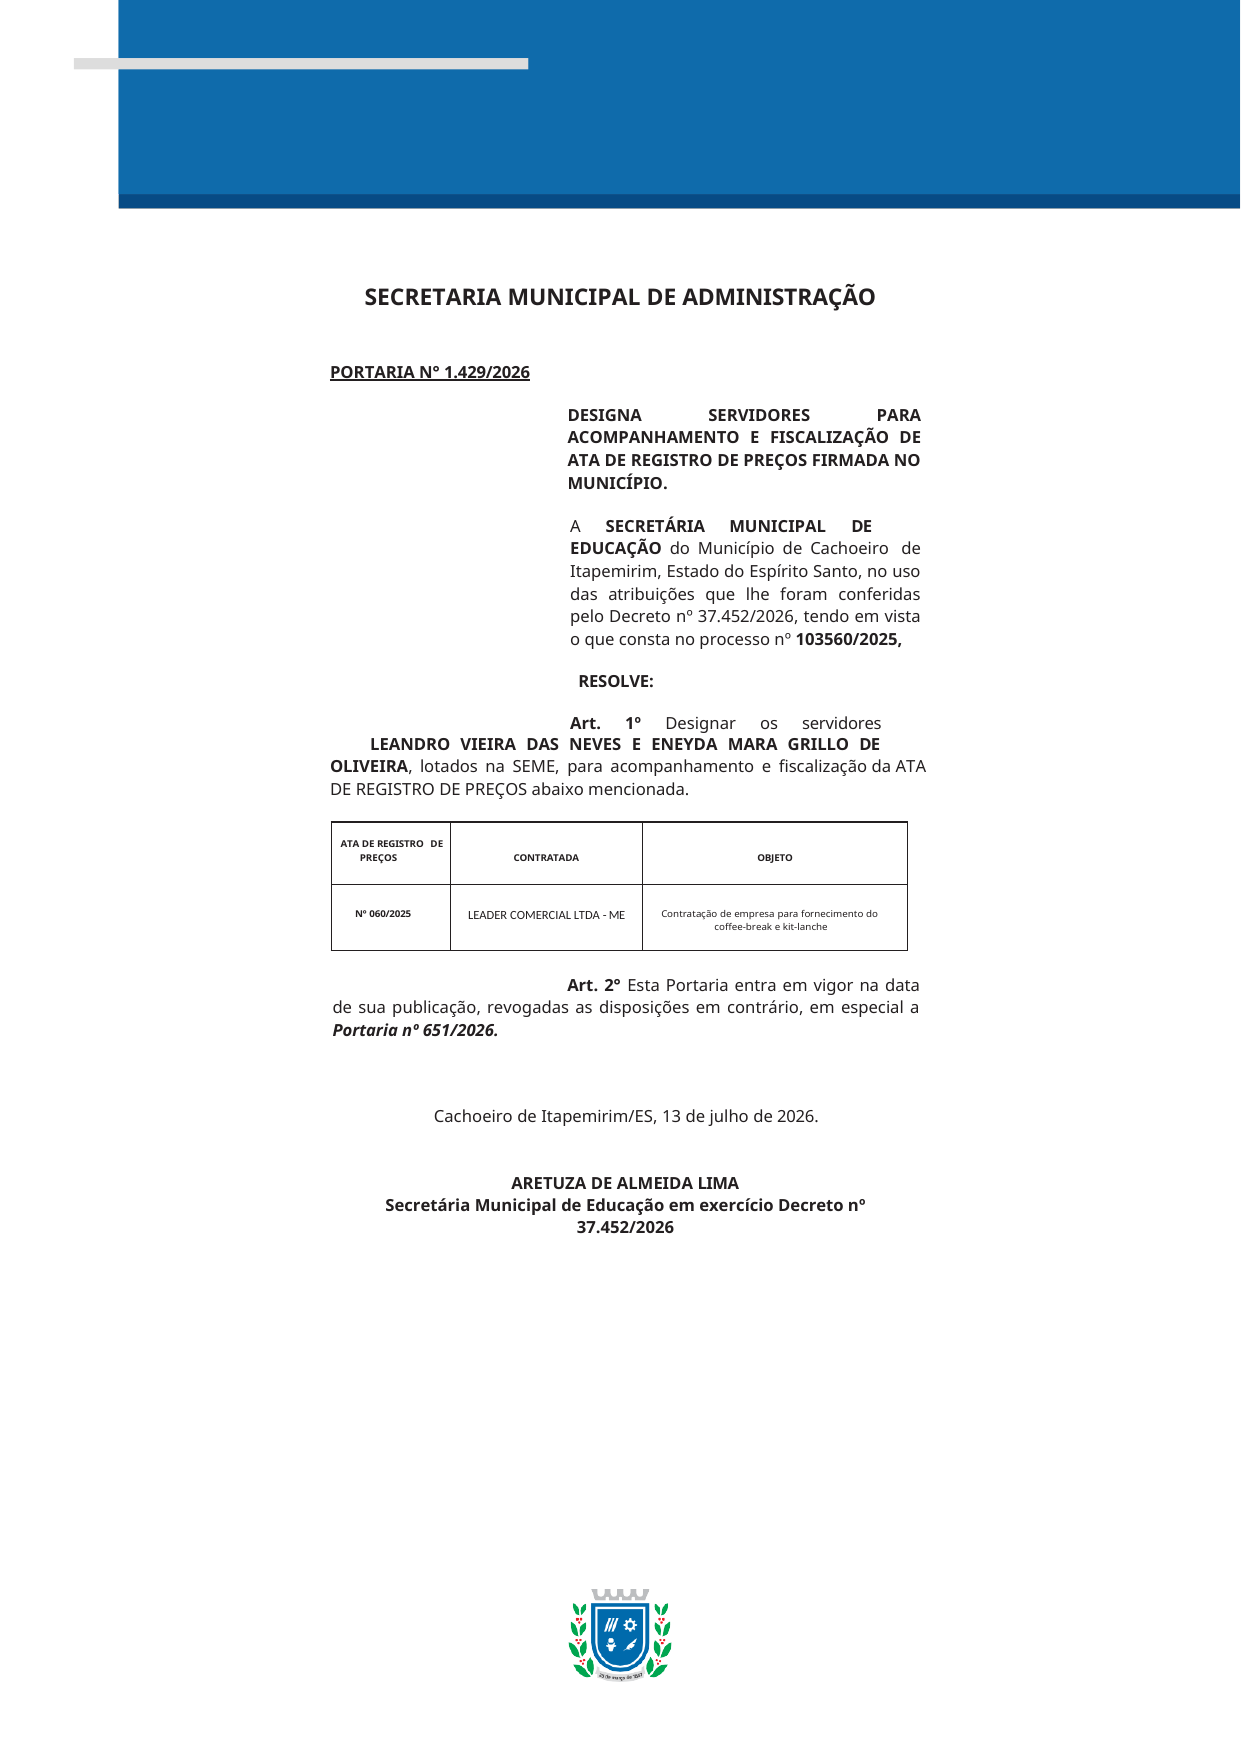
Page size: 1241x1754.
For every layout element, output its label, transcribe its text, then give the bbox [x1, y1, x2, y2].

picture [568, 1589, 672, 1682]
text EDUCAÇÃO do Município de Cachoeiro de Itapemirim, Estado do Espírito Santo, no uso das atribuições que lhe foram conferidas pelo Decreto nº 37.452/2026, tendo em vista o que consta no processo nº 103560/2025, [570, 537, 921, 651]
text A SECRETÁRIA MUNICIPAL DE [570, 517, 1240, 537]
text ARETUZA DE ALMEIDA LIMA [259, 1173, 991, 1193]
text RESOLVE: [59, 669, 1173, 692]
text Cachoeiro de Itapemirim/ES, 13 de julho de 2026. [259, 1105, 993, 1128]
text DESIGNA SERVIDORES PARA ACOMPANHAMENTO E FISCALIZAÇÃO DE ATA DE REGISTRO DE PREÇOS FIRMADA NO MUNICÍPIO. [567, 403, 921, 494]
table_header CONTRATADA [451, 823, 642, 884]
text Secretária Municipal de Educação em exercício Decreto nº 37.452/2026 [374, 1193, 876, 1239]
text PORTARIA N° 1.429/2026 [330, 360, 1240, 383]
subtitle SECRETARIA MUNICIPAL DE ADMINISTRAÇÃO [259, 281, 981, 312]
text LEANDRO VIEIRA DAS NEVES E ENEYDA MARA GRILLO DE [259, 734, 991, 754]
text OLIVEIRA, lotados na SEME, para acompanhamento e fiscalização da ATA DE REGISTRO DE PREÇOS abaixo mencionada. [330, 754, 928, 800]
text Art. 2° Esta Portaria entra em vigor na data de sua publicação, revogadas as disposições em contrário, em especial a Portaria nº 651/2026. [332, 973, 921, 1041]
table_header OBJETO [643, 823, 907, 884]
table_cell Nº 060/2025 [332, 885, 450, 949]
table_cell Contratação de empresa para fornecimento do coffee-break e kit-lanche [643, 885, 907, 949]
picture [73, 0, 1241, 209]
table_header ATA DE REGISTRO DE PREÇOS [332, 823, 450, 884]
table_cell LEADER COMERCIAL LTDA - ME [451, 885, 642, 949]
text Art. 1º Designar os servidores [570, 711, 1240, 734]
